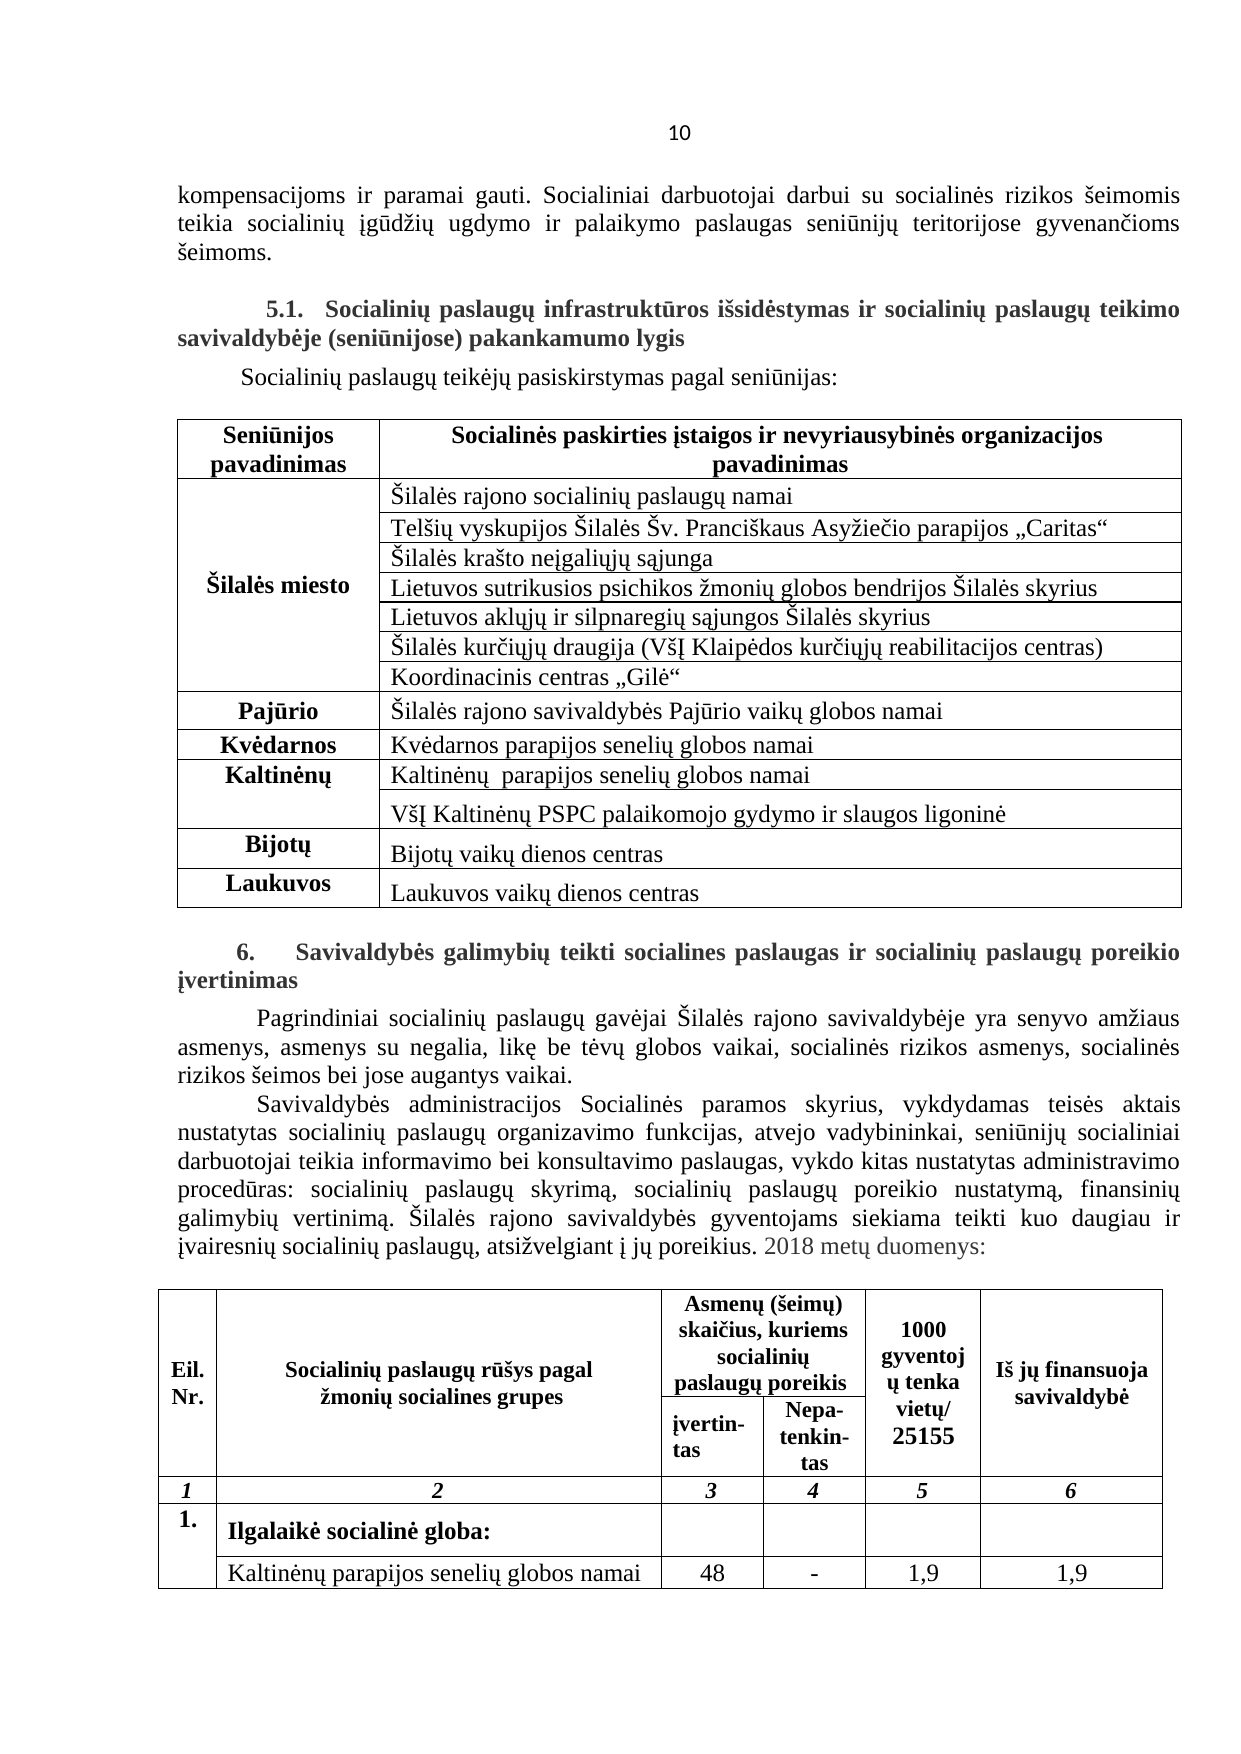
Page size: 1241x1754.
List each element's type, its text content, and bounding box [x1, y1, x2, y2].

table_cell 48 [662, 1557, 763, 1587]
table_cell 5 [866, 1477, 980, 1503]
table_cell Šilalės kurčiųjų draugija (VšĮ Klaipėdos kurčiųjų reabilitacijos centras) [380, 632, 1181, 661]
table_cell [662, 1504, 763, 1556]
table_cell Šilalės rajono savivaldybės Pajūrio vaikų globos namai [380, 692, 1181, 729]
table_cell 4 [764, 1477, 865, 1503]
table_header Seniūnijos pavadinimas [178, 420, 379, 478]
text kompensacijoms ir paramai gauti. Socialiniai darbuotojai darbui su socialinės rizikos šeimomis teikia socialinių įgūdžių ugdymo ir palaikymo paslaugas seniūnijų teritorijose gyvenančioms šeimoms. [177, 180, 1181, 266]
table_cell - [764, 1557, 865, 1587]
table_cell 1. [159, 1504, 216, 1587]
text Pagrindiniai socialinių paslaugų gavėjai Šilalės rajono savivaldybėje yra senyvo amžiaus asmenys, asmenys su negalia, likę be tėvų globos vaikai, socialinės rizikos asmenys, socialinės rizikos šeimos bei jose augantys vaikai. [177, 1004, 1181, 1089]
table_cell 1,9 [981, 1557, 1162, 1587]
table_cell Laukuvos [178, 869, 379, 907]
table_cell 2 [217, 1477, 661, 1503]
text Socialinių paslaugų teikėjų pasiskirstymas pagal seniūnijas: [177, 362, 1181, 390]
table_cell Lietuvos aklųjų ir silpnaregių sąjungos Šilalės skyrius [380, 603, 1181, 631]
table_cell 6 [981, 1477, 1162, 1503]
table_cell [764, 1504, 865, 1556]
table_header Asmenų (šeimų) skaičius, kuriems socialinių paslaugų poreikis [662, 1290, 865, 1396]
table_cell įvertin-tas [662, 1397, 763, 1476]
table_cell [981, 1504, 1162, 1556]
table_cell Pajūrio [178, 692, 379, 729]
table_cell Šilalės rajono socialinių paslaugų namai [380, 479, 1181, 512]
table_header Socialinės paskirties įstaigos ir nevyriausybinės organizacijos pavadinimas [380, 420, 1181, 478]
table_cell Kaltinėnų parapijos senelių globos namai [380, 760, 1181, 789]
table_cell Šilalės miesto [178, 479, 379, 691]
table_cell Šilalės krašto neįgaliųjų sąjunga [380, 543, 1181, 572]
table_cell Koordinacinis centras „Gilė“ [380, 662, 1181, 691]
table_cell Laukuvos vaikų dienos centras [380, 869, 1181, 907]
text 5.1. Socialinių paslaugų infrastruktūros išsidėstymas ir socialinių paslaugų teikimo savivaldybėje (seniūnijose) pakankamumo lygis [177, 294, 1181, 352]
table_cell Kaltinėnų [178, 760, 379, 828]
table_header 1000 gyventojų tenka vietų/ 25155 [866, 1290, 980, 1476]
text Savivaldybės administracijos Socialinės paramos skyrius, vykdydamas teisės aktais nustatytas socialinių paslaugų organizavimo funkcijas, atvejo vadybininkai, seniūnijų socialiniai darbuotojai teikia informavimo bei konsultavimo paslaugas, vykdo kitas nustatytas administravimo procedūras: socialinių paslaugų skyrimą, socialinių paslaugų poreikio nustatymą, finansinių galimybių vertinimą. Šilalės rajono savivaldybės gyventojams siekiama teikti kuo daugiau ir įvairesnių socialinių paslaugų, atsižvelgiant į jų poreikius. 2018 metų duomenys: [177, 1089, 1181, 1261]
table_cell Kvėdarnos parapijos senelių globos namai [380, 730, 1181, 759]
table_header Iš jų finansuoja savivaldybė [981, 1290, 1162, 1476]
table_cell Lietuvos sutrikusios psichikos žmonių globos bendrijos Šilalės skyrius [380, 573, 1181, 601]
table_cell 1,9 [866, 1557, 980, 1587]
table_cell Kvėdarnos [178, 730, 379, 759]
table_cell Ilgalaikė socialinė globa: [217, 1504, 661, 1556]
table_cell 1 [159, 1477, 216, 1503]
table_cell Bijotų vaikų dienos centras [380, 829, 1181, 867]
table_header Eil. Nr. [159, 1290, 216, 1476]
table_cell Telšių vyskupijos Šilalės Šv. Pranciškaus Asyžiečio parapijos „Caritas“ [380, 513, 1181, 542]
table_cell 3 [662, 1477, 763, 1503]
table_header Socialinių paslaugų rūšys pagal žmonių socialines grupes [217, 1290, 661, 1476]
table_cell Nepa- tenkin- tas [764, 1397, 865, 1476]
table_cell VšĮ Kaltinėnų PSPC palaikomojo gydymo ir slaugos ligoninė [380, 790, 1181, 828]
text 6. Savivaldybės galimybių teikti socialines paslaugas ir socialinių paslaugų poreikio įvertinimas [177, 937, 1181, 994]
table_cell [866, 1504, 980, 1556]
table_cell Kaltinėnų parapijos senelių globos namai [217, 1557, 661, 1587]
table_cell Bijotų [178, 829, 379, 867]
